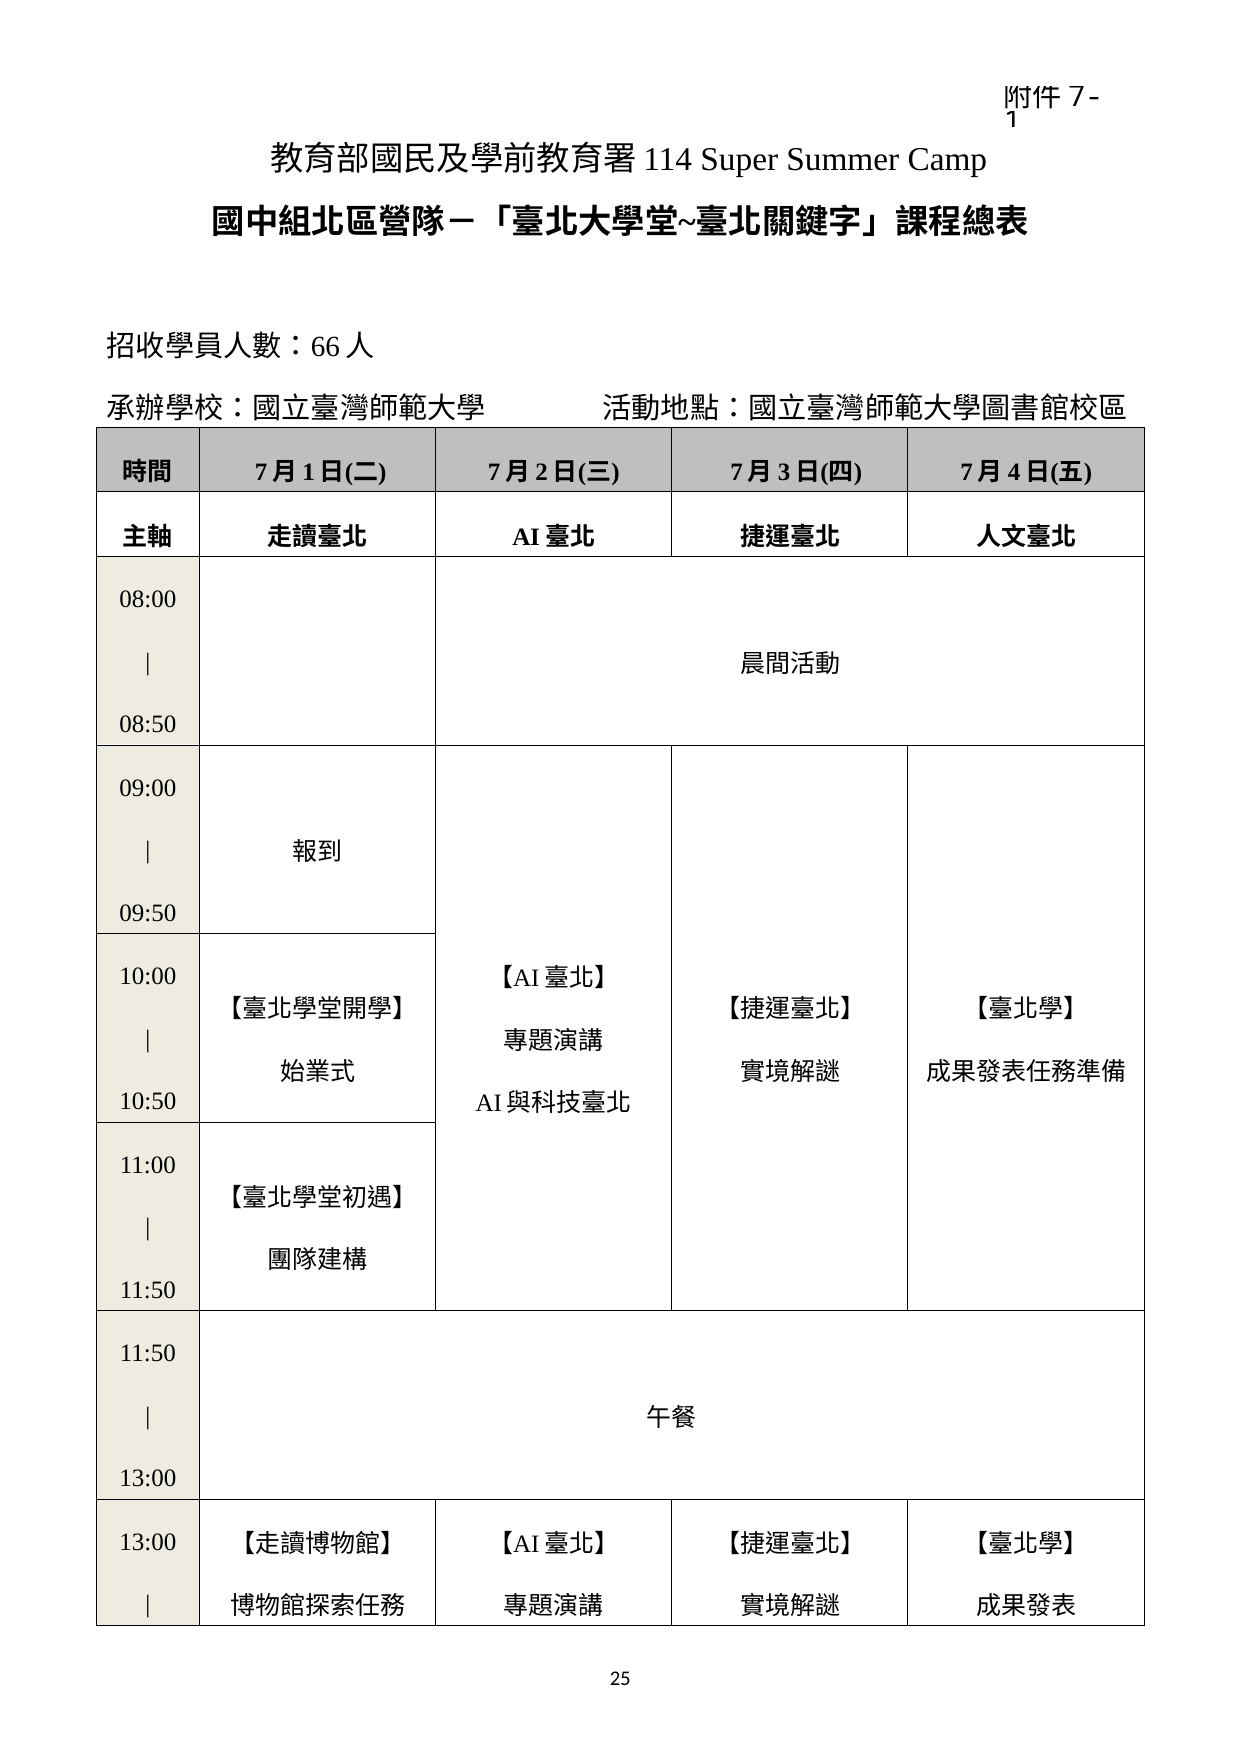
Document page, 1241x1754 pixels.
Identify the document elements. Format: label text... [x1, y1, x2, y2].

table_cell 午餐 [200, 1311, 1144, 1499]
table_cell 報到 [200, 746, 435, 933]
table_cell 【捷運臺北】 實境解謎 [672, 746, 907, 1310]
table_cell AI臺北 [436, 492, 671, 556]
table_header 7月1日(二) [200, 428, 435, 491]
table_cell 【臺北學】 成果發表任務準備 [908, 746, 1144, 1310]
text 附件7-1 [1003, 86, 1119, 127]
table_cell 【AI臺北】 專題演講 AI與科技臺北 [436, 746, 671, 1310]
text 承辦學校：國立臺灣師範大學 活動地點：國立臺灣師範大學圖書館校區 [106, 364, 1140, 427]
table_cell 【捷運臺北】 實境解謎 [672, 1500, 907, 1625]
table_cell 人文臺北 [908, 492, 1144, 556]
table_cell 【AI臺北】 專題演講 [436, 1500, 671, 1625]
table_cell 【臺北學堂開學】 始業式 [200, 934, 435, 1122]
table_cell 【臺北學堂初遇】 團隊建構 [200, 1123, 435, 1310]
table_cell [200, 557, 435, 744]
text 教育部國民及學前教育署114 Super Summer Camp [106, 79, 1134, 177]
table_header 7月3日(四) [672, 428, 907, 491]
table_cell 11:00 | 11:50 [97, 1123, 199, 1310]
table_cell 11:50 | 13:00 [97, 1311, 199, 1499]
table_cell 08:00 | 08:50 [97, 557, 199, 744]
table_cell 走讀臺北 [200, 492, 435, 556]
text 國中組北區營隊－「臺北大學堂~臺北關鍵字」課程總表 [106, 177, 1134, 239]
table_cell 捷運臺北 [672, 492, 907, 556]
table_header 7月4日(五) [908, 428, 1144, 491]
table_cell 【臺北學】 成果發表 [908, 1500, 1144, 1625]
table_cell 晨間活動 [436, 557, 1144, 744]
table_cell 10:00 | 10:50 [97, 934, 199, 1122]
table_cell 09:00 | 09:50 [97, 746, 199, 933]
table_cell 【走讀博物館】 博物館探索任務 [200, 1500, 435, 1625]
table_cell 主軸 [97, 492, 199, 556]
text 招收學員人數：66人 [106, 302, 1134, 364]
table_cell 13:00 | [97, 1500, 199, 1625]
table_header 時間 [97, 428, 199, 491]
table_header 7月2日(三) [436, 428, 671, 491]
